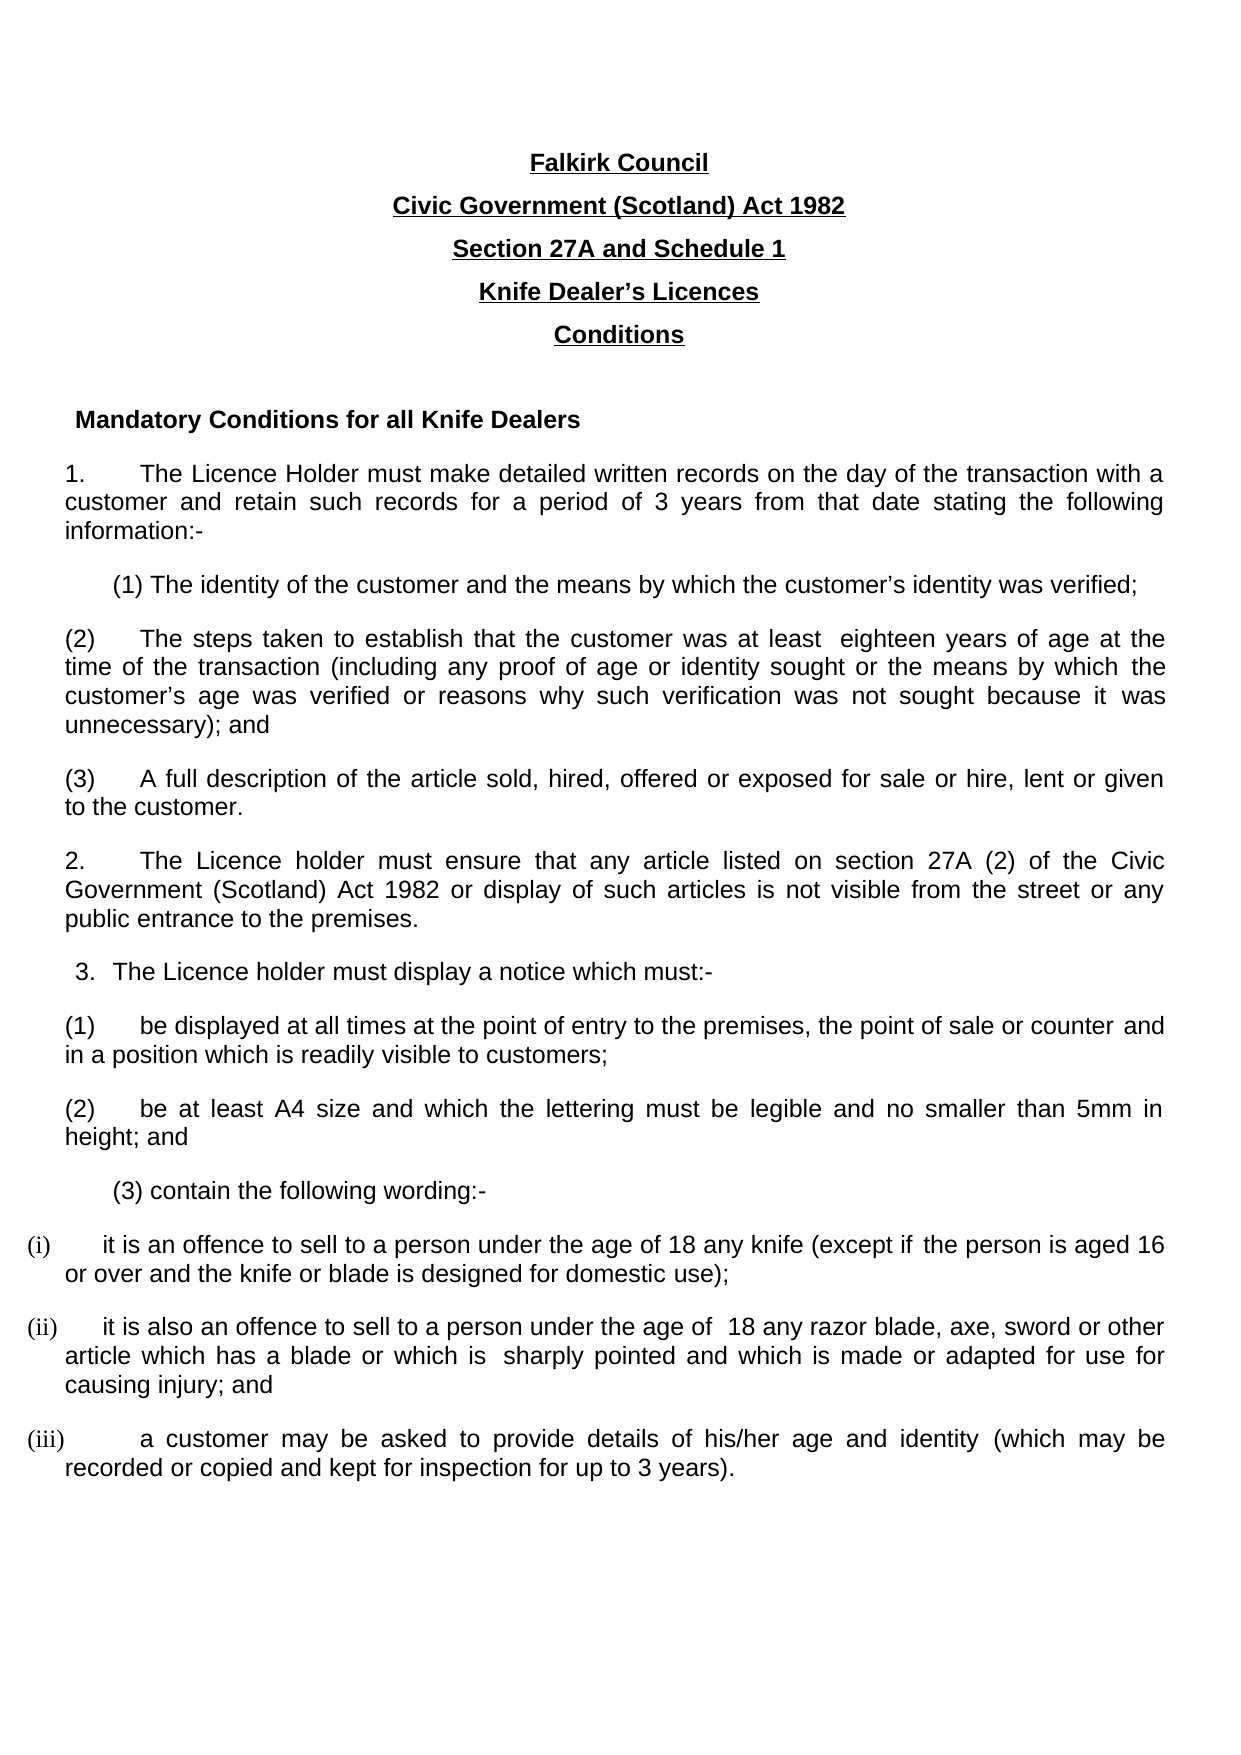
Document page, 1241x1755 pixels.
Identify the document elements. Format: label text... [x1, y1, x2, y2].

list it is an offence to sell to a person under the age of 18 any knife (except if the person is aged 16 or over and the knife or blade is designed for domestic use); [27, 1230, 1166, 1287]
list The Licence holder must ensure that any article listed on section 27A (2) of the Civic Government (Scotland) Act 1982 or display of such articles is not visible from the street or any public entrance to the premises. [64, 846, 1166, 932]
text Mandatory Conditions for all Knife Dealers [75, 405, 1178, 433]
list be displayed at all times at the point of entry to the premises, the point of sale or counter and in a position which is readily visible to customers; [64, 1011, 1165, 1069]
text Civic Government (Scotland) Act 1982 [392, 191, 846, 216]
list contain the following wording:- [112, 1176, 1178, 1205]
list The steps taken to establish that the customer was at least eighteen years of age at the time of the transaction (including any proof of age or identity sought or the means by which the customer’s age was verified or reasons why such verification was not sought because it was unnecessary); and [64, 624, 1166, 739]
text Falkirk Council [392, 148, 846, 177]
list The Licence holder must display a notice which must:- [75, 957, 1178, 986]
list The identity of the customer and the means by which the customer’s identity was verified; [112, 570, 1178, 599]
list it is also an offence to sell to a person under the age of 18 any razor blade, axe, sword or other article which has a blade or which is sharply pointed and which is made or adapted for use for causing injury; and [27, 1312, 1165, 1399]
list be at least A4 size and which the lettering must be legible and no smaller than 5mm in height; and [64, 1094, 1165, 1151]
text Conditions [478, 303, 760, 349]
list a customer may be asked to provide details of his/her age and identity (which may be recorded or copied and kept for inspection for up to 3 years). [27, 1424, 1165, 1481]
list A full description of the article sold, hired, offered or exposed for sale or hire, lent or given to the customer. [64, 764, 1165, 821]
text Section 27A and Schedule 1 [392, 217, 846, 263]
text Knife Dealer’s Licences [478, 277, 760, 302]
list The Licence Holder must make detailed written records on the day of the transaction with a customer and retain such records for a period of 3 years from that date stating the following information:- [64, 458, 1166, 545]
